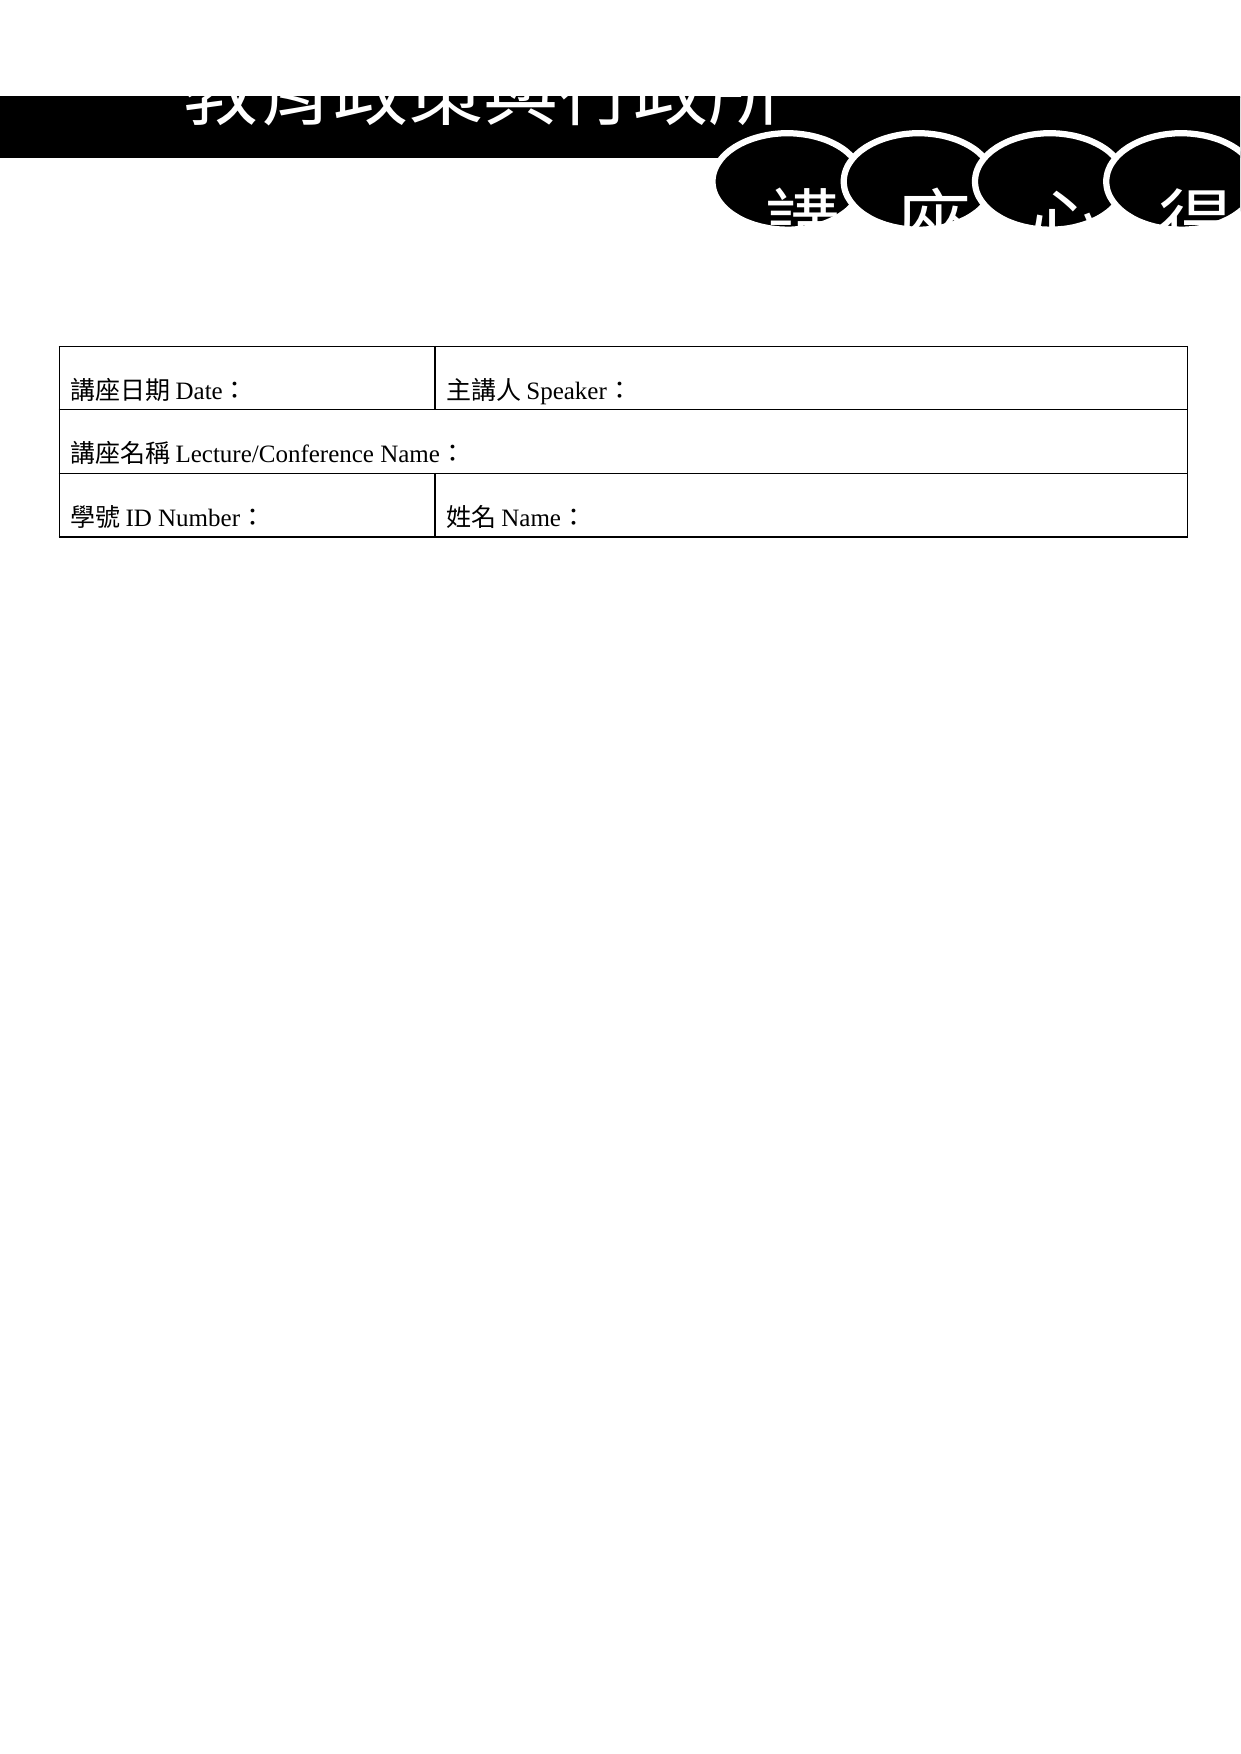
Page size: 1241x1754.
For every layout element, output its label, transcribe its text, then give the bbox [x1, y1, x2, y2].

table_header 主講人Speaker： [436, 347, 1187, 409]
table_cell 姓名Name： [436, 474, 1187, 536]
table_header 講座日期Date： [60, 347, 434, 409]
table_cell 學號ID Number： [60, 474, 434, 536]
table_cell 講座名稱Lecture/Conference Name： [60, 410, 1187, 473]
